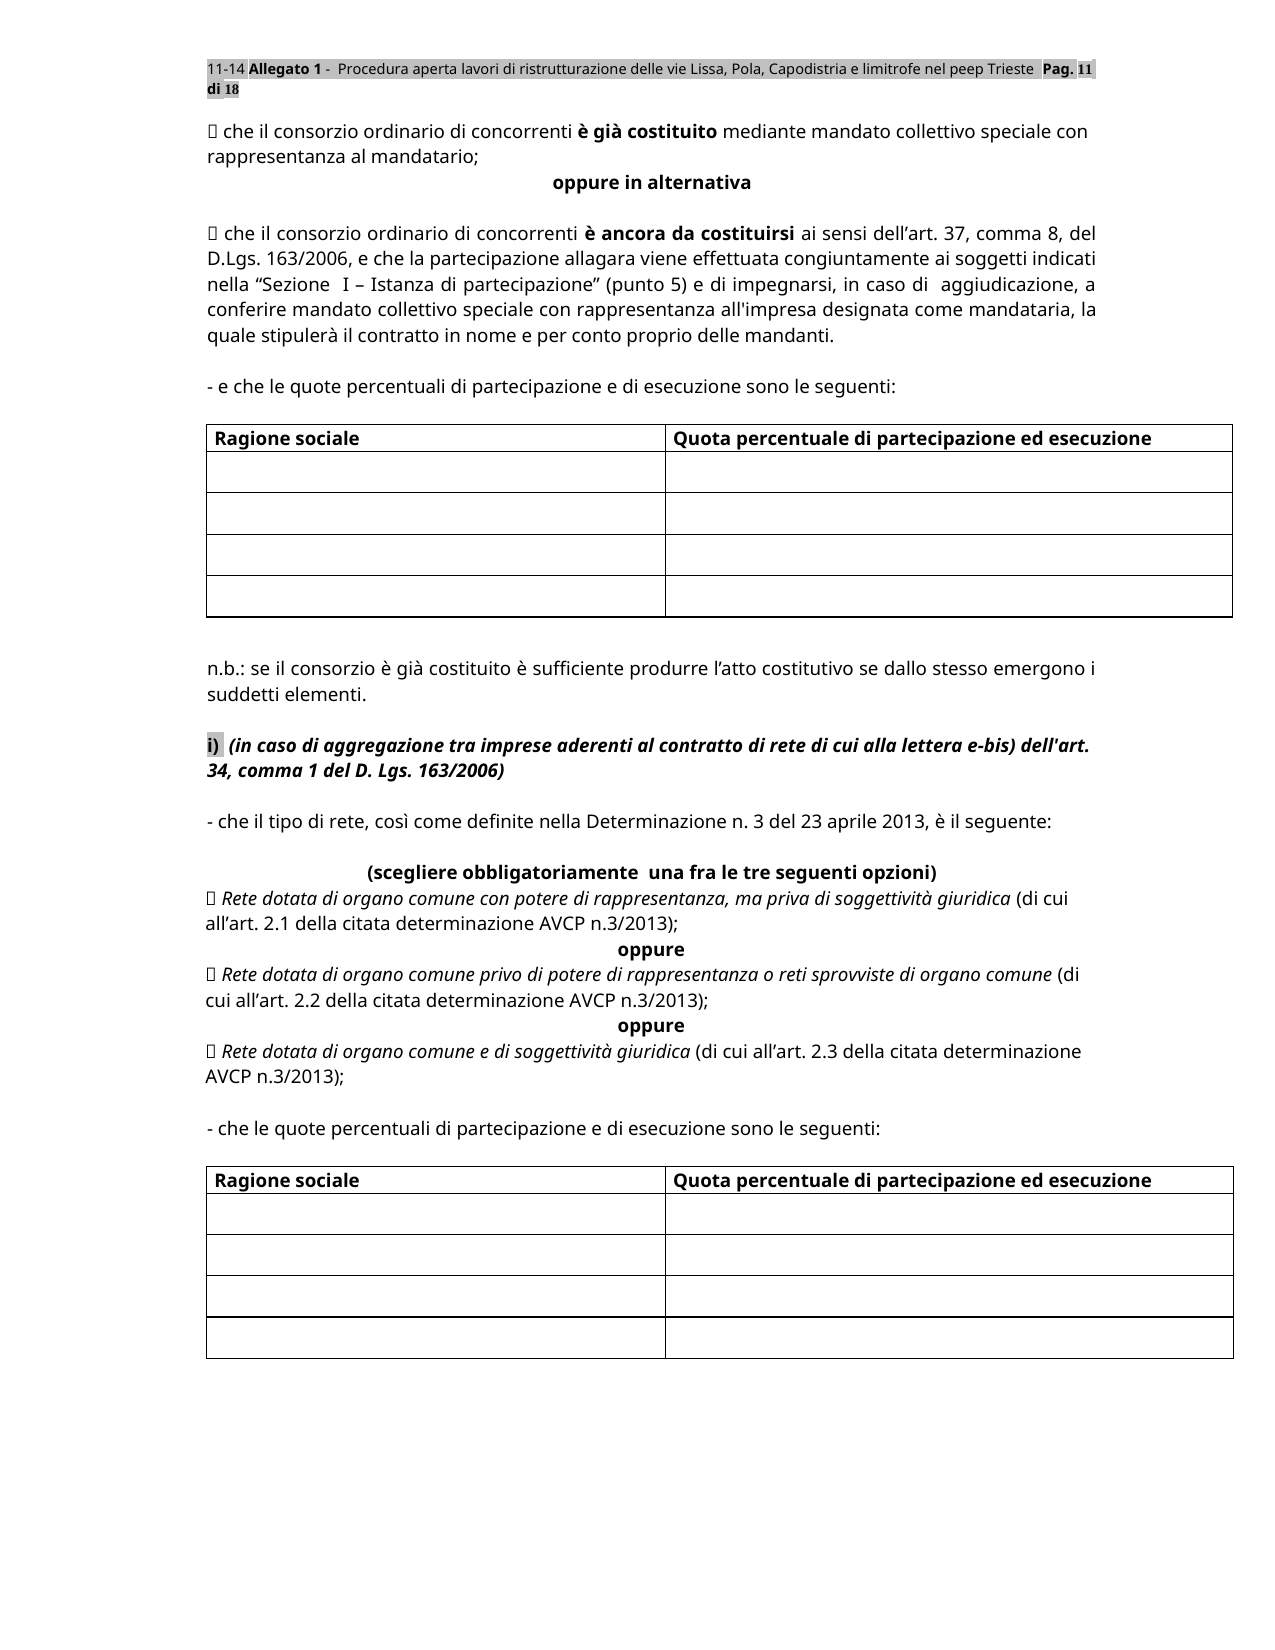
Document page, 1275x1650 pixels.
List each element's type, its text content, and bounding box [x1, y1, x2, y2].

table_cell [207, 1276, 665, 1316]
text n.b.: se il consorzio è già costituito è sufficiente produrre l’atto costitutivo se dallo stesso emergono i suddetti elementi. [207, 655, 1097, 706]
table_header Ragione sociale [207, 425, 665, 451]
text - che il tipo di rete, così come definite nella Determinazione n. 3 del 23 aprile 2013, è il seguente: [207, 808, 1097, 834]
table_cell [207, 493, 665, 534]
table_cell [207, 1318, 665, 1358]
table_cell [207, 1235, 665, 1275]
table_cell [666, 1194, 1233, 1234]
table_cell [666, 452, 1232, 492]
text - che le quote percentuali di partecipazione e di esecuzione sono le seguenti: [207, 1115, 1097, 1140]
table_cell [207, 1194, 665, 1234]
text  Rete dotata di organo comune con potere di rappresentanza, ma priva di soggettività giuridica (di cui all’art. 2.1 della citata determinazione AVCP n.3/2013); [205, 885, 1097, 936]
table_cell [666, 576, 1232, 616]
table_cell [666, 1318, 1233, 1358]
table_header Quota percentuale di partecipazione ed esecuzione [666, 425, 1232, 451]
text oppure [205, 936, 1097, 962]
text  Rete dotata di organo comune e di soggettività giuridica (di cui all’art. 2.3 della citata determinazione AVCP n.3/2013); [205, 1038, 1097, 1089]
table_header Quota percentuale di partecipazione ed esecuzione [666, 1167, 1233, 1192]
table_cell [666, 1235, 1233, 1275]
table_cell [666, 1276, 1233, 1316]
table_header Ragione sociale [207, 1167, 665, 1192]
table_cell [207, 576, 665, 616]
table_cell [666, 493, 1232, 534]
table_cell [207, 535, 665, 575]
text - e che le quote percentuali di partecipazione e di esecuzione sono le seguenti: [207, 373, 1097, 399]
text i) (in caso di aggregazione tra imprese aderenti al contratto di rete di cui alla lettera e-bis) dell'art. 34, comma 1 del D. Lgs. 163/2006) [207, 732, 1097, 783]
text oppure in alternativa [207, 169, 1097, 195]
table_cell [207, 452, 665, 492]
table_cell [666, 535, 1232, 575]
text  che il consorzio ordinario di concorrenti è già costituito mediante mandato collettivo speciale con rappresentanza al mandatario; [207, 118, 1097, 169]
text  Rete dotata di organo comune privo di potere di rappresentanza o reti sprovviste di organo comune (di cui all’art. 2.2 della citata determinazione AVCP n.3/2013); [205, 962, 1097, 1013]
text oppure [205, 1013, 1097, 1038]
text  che il consorzio ordinario di concorrenti è ancora da costituirsi ai sensi dell’art. 37, comma 8, del D.Lgs. 163/2006, e che la partecipazione allagara viene effettuata congiuntamente ai soggetti indicati nella “Sezione I – Istanza di partecipazione” (punto 5) e di impegnarsi, in caso di aggiudicazione, a conferire mandato collettivo speciale con rappresentanza all'impresa designata come mandataria, la quale stipulerà il contratto in nome e per conto proprio delle mandanti. [207, 220, 1097, 348]
text (scegliere obbligatoriamente una fra le tre seguenti opzioni) [207, 859, 1097, 885]
